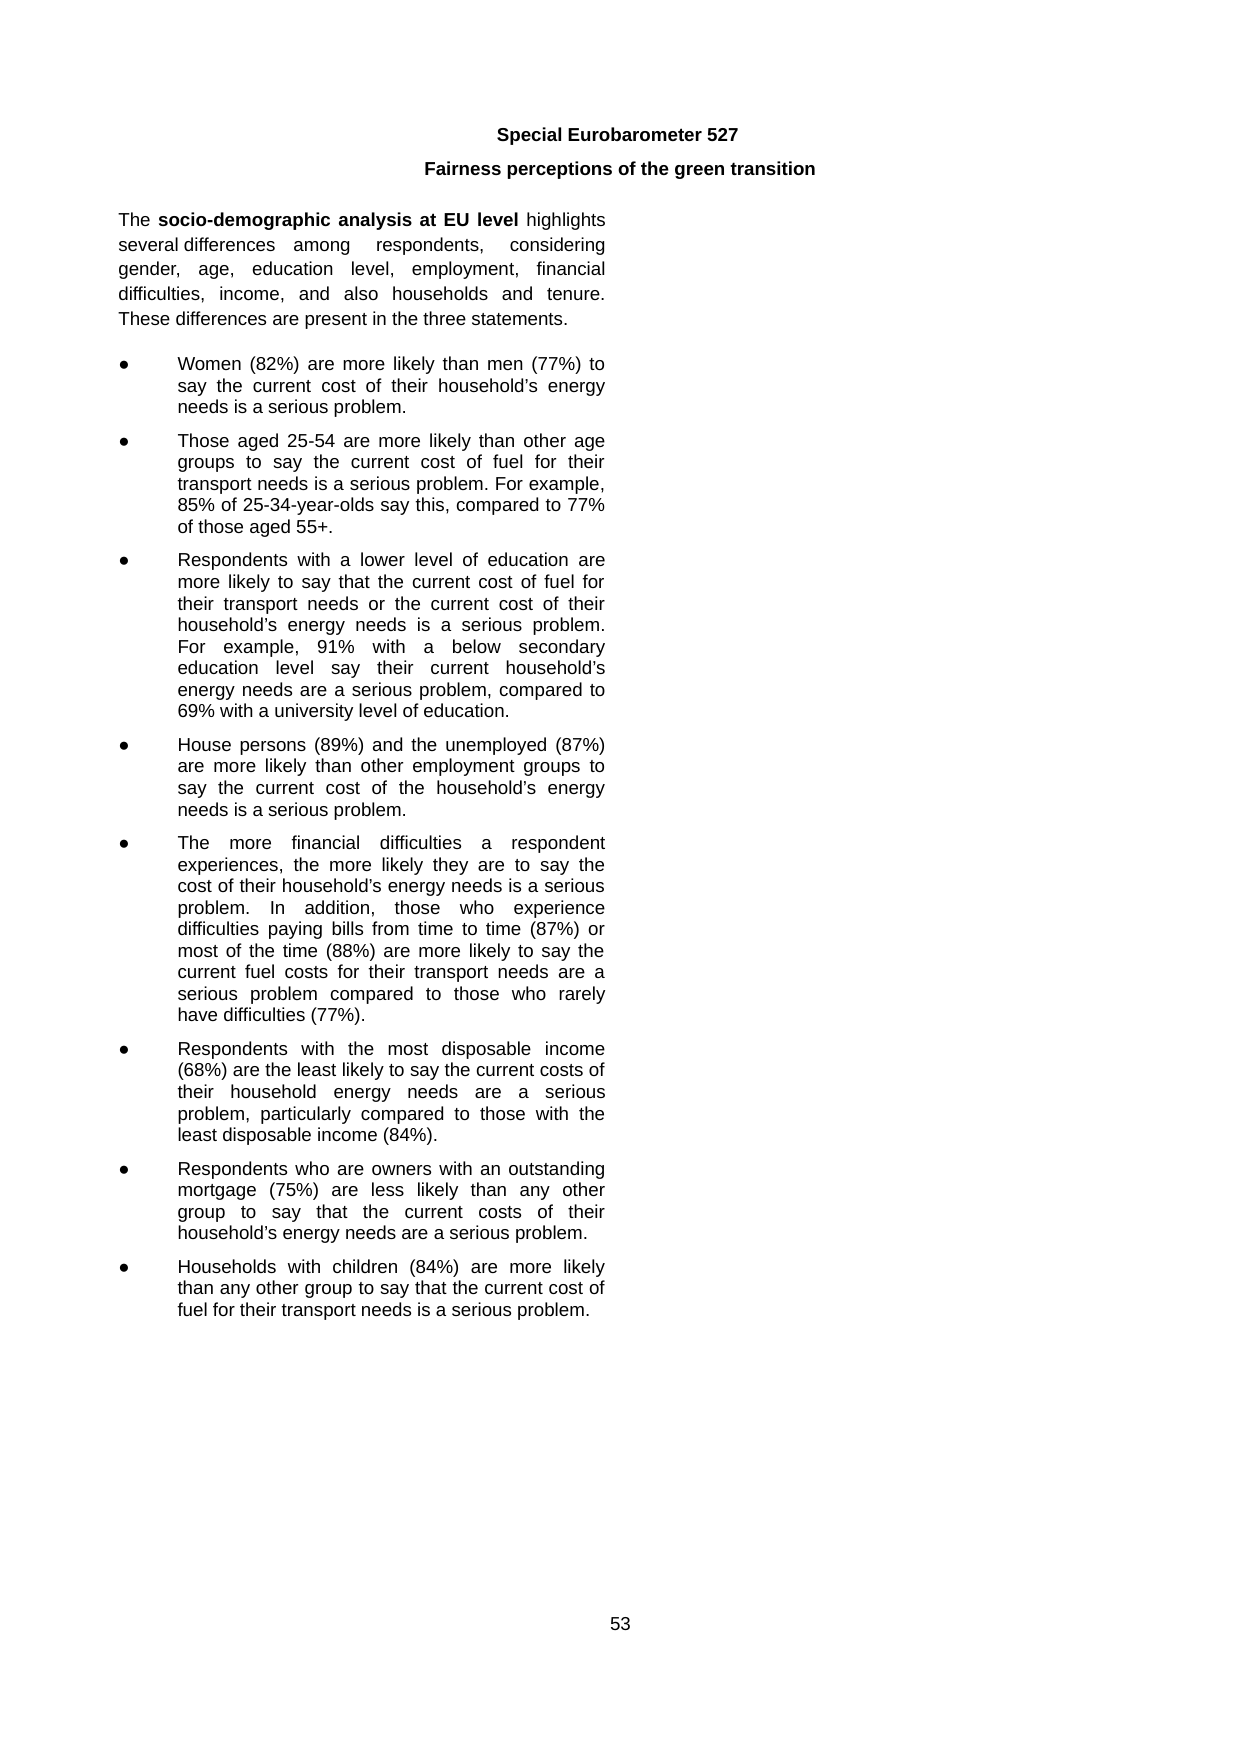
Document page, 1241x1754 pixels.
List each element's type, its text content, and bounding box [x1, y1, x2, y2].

text ● Women (82%) are more likely than men (77%) to say the current cost of their household’s energy needs is a serious problem. [118, 353, 605, 418]
text ● House persons (89%) and the unemployed (87%) are more likely than other employment groups to say the current cost of the household’s energy needs is a serious problem. [118, 734, 605, 820]
text ● The more financial difficulties a respondent experiences, the more likely they are to say the cost of their household’s energy needs is a serious problem. In addition, those who experience difficulties paying bills from time to time (87%) or most of the time (88%) are more likely to say the current fuel costs for their transport needs are a serious problem compared to those who rarely have difficulties (77%). [118, 832, 605, 1026]
text ● Respondents with the most disposable income (68%) are the least likely to say the current costs of their household energy needs are a serious problem, particularly compared to those with the least disposable income (84%). [118, 1038, 605, 1146]
text ● Respondents who are owners with an outstanding mortgage (75%) are less likely than any other group to say that the current costs of their household’s energy needs are a serious problem. [118, 1157, 605, 1244]
text The socio-demographic analysis at EU level highlights several differences among respondents, considering gender, age, education level, employment, financial difficulties, income, and also households and tenure. These differences are present in the three statements. [118, 208, 605, 329]
text ● Households with children (84%) are more likely than any other group to say that the current cost of fuel for their transport needs is a serious problem. [118, 1256, 605, 1320]
text ● Respondents with a lower level of education are more likely to say that the current cost of fuel for their transport needs or the current cost of their household’s energy needs is a serious problem. For example, 91% with a below secondary education level say their current household’s energy needs are a serious problem, compared to 69% with a university level of education. [118, 549, 605, 722]
text ● Those aged 25-54 are more likely than other age groups to say the current cost of fuel for their transport needs is a serious problem. For example, 85% of 25-34-year-olds say this, compared to 77% of those aged 55+. [118, 429, 605, 537]
